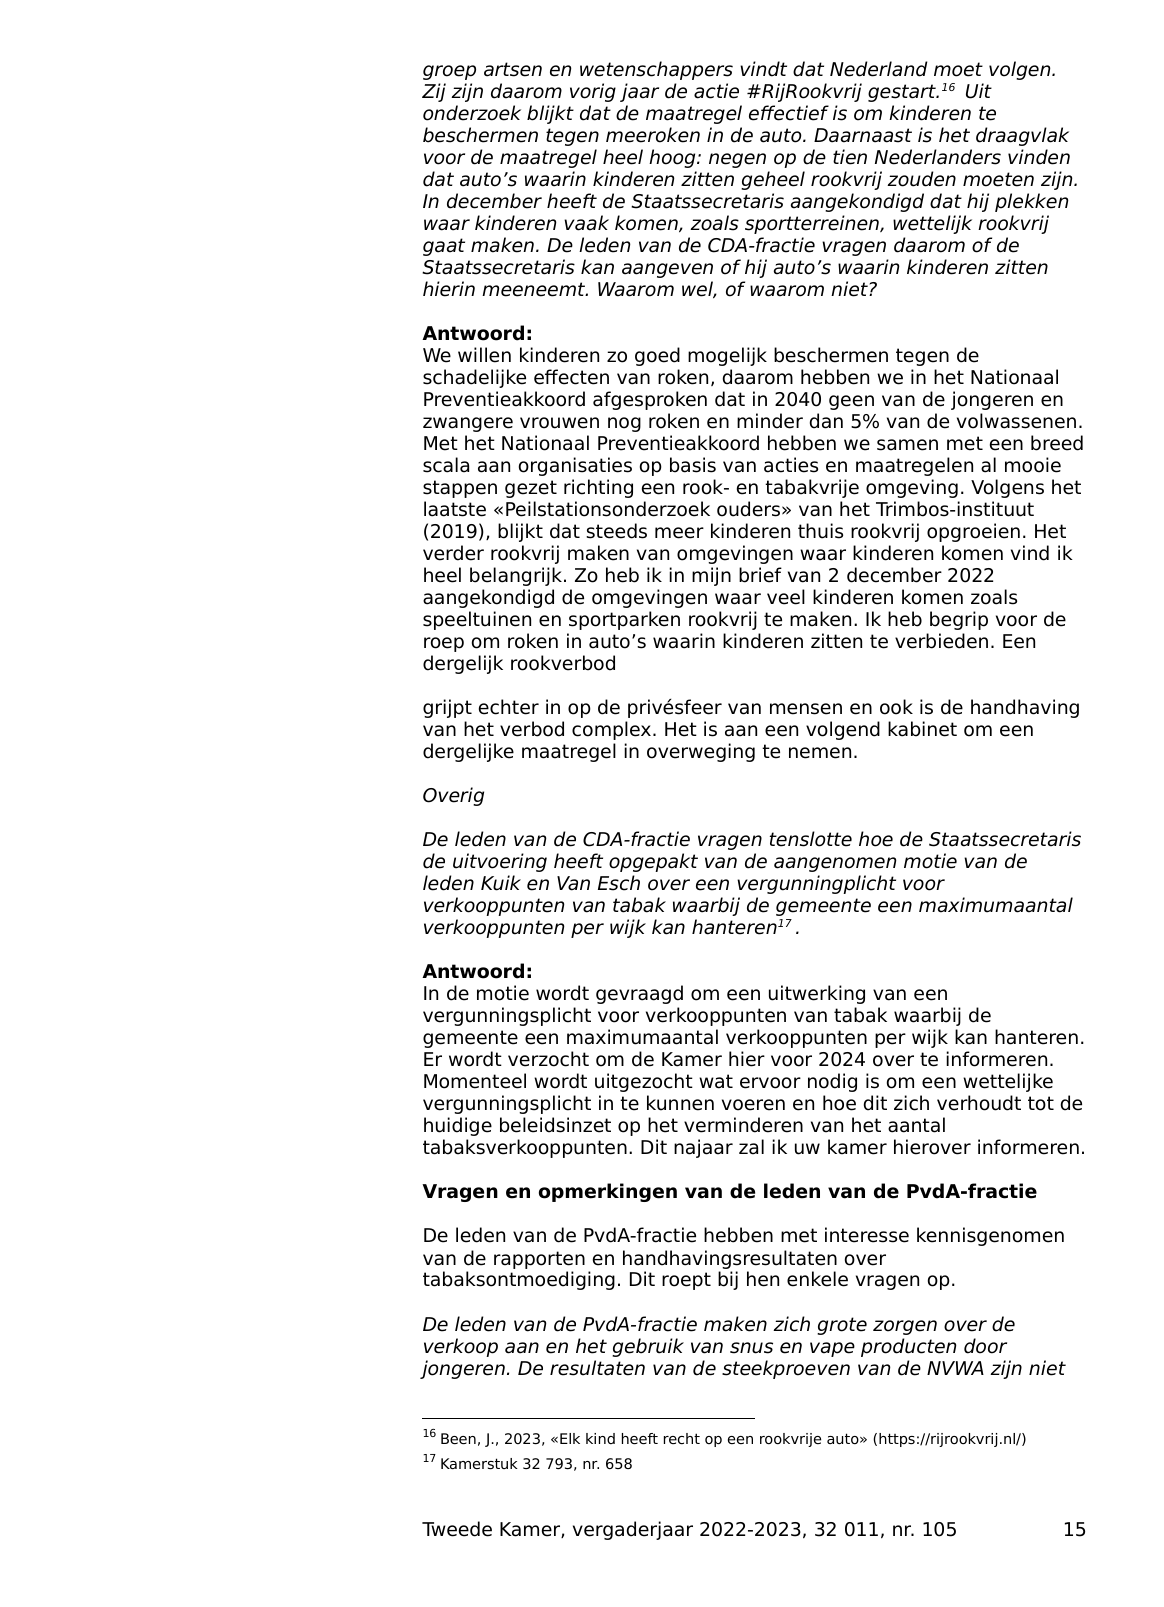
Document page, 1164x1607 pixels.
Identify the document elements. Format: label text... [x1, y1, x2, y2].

subtitle Overig [422, 785, 1087, 807]
text De leden van de PvdA-fractie hebben met interesse kennisgenomen van de rapporten en handhavingsresultaten over tabaksontmoediging. Dit roept bij hen enkele vragen op. [422, 1225, 1087, 1291]
text In de motie wordt gevraagd om een uitwerking van een vergunningsplicht voor verkooppunten van tabak waarbij de gemeente een maximumaantal verkooppunten per wijk kan hanteren. Er wordt verzocht om de Kamer hier voor 2024 over te informeren. Momenteel wordt uitgezocht wat ervoor nodig is om een wettelijke vergunningsplicht in te kunnen voeren en hoe dit zich verhoudt tot de huidige beleidsinzet op het verminderen van het aantal tabaksverkooppunten. Dit najaar zal ik uw kamer hierover informeren. [422, 983, 1087, 1159]
text groep artsen en wetenschappers vindt dat Nederland moet volgen. Zij zijn daarom vorig jaar de actie #RijRookvrij gestart. Uit onderzoek blijkt dat de maatregel effectief is om kinderen te beschermen tegen meeroken in de auto. Daarnaast is het draagvlak voor de maatregel heel hoog: negen op de tien Nederlanders vinden dat auto’s waarin kinderen zitten geheel rookvrij zouden moeten zijn. In december heeft de Staatssecretaris aangekondigd dat hij plekken waar kinderen vaak komen, zoals sportterreinen, wettelijk rookvrij gaat maken. De leden van de CDA-fractie vragen daarom of de Staatssecretaris kan aangeven of hij auto’s waarin kinderen zitten hierin meeneemt. Waarom wel, of waarom niet? [422, 59, 1087, 301]
text De leden van de CDA-fractie vragen tenslotte hoe de Staatssecretaris de uitvoering heeft opgepakt van de aangenomen motie van de leden Kuik en Van Esch over een vergunningplicht voor verkooppunten van tabak waarbij de gemeente een maximumaantal verkooppunten per wijk kan hanteren. [422, 829, 1087, 939]
subtitle Vragen en opmerkingen van de leden van de PvdA-fractie [422, 1181, 1087, 1203]
text De leden van de PvdA-fractie maken zich grote zorgen over de verkoop aan en het gebruik van snus en vape producten door jongeren. De resultaten van de steekproeven van de NVWA zijn niet [422, 1313, 1087, 1379]
text We willen kinderen zo goed mogelijk beschermen tegen de schadelijke effecten van roken, daarom hebben we in het Nationaal Preventieakkoord afgesproken dat in 2040 geen van de jongeren en zwangere vrouwen nog roken en minder dan 5% van de volwassenen. Met het Nationaal Preventieakkoord hebben we samen met een breed scala aan organisaties op basis van acties en maatregelen al mooie stappen gezet richting een rook- en tabakvrije omgeving. Volgens het laatste «Peilstationsonderzoek ouders» van het Trimbos-instituut (2019), blijkt dat steeds meer kinderen thuis rookvrij opgroeien. Het verder rookvrij maken van omgevingen waar kinderen komen vind ik heel belangrijk. Zo heb ik in mijn brief van 2 december 2022 aangekondigd de omgevingen waar veel kinderen komen zoals speeltuinen en sportparken rookvrij te maken. Ik heb begrip voor de roep om roken in auto’s waarin kinderen zitten te verbieden. Een dergelijk rookverbod [422, 345, 1087, 675]
text Kamerstuk 32 793, nr. 658 [422, 1452, 1087, 1474]
text Antwoord: [422, 323, 1087, 345]
text grijpt echter in op de privésfeer van mensen en ook is de handhaving van het verbod complex. Het is aan een volgend kabinet om een dergelijke maatregel in overweging te nemen. [422, 697, 1087, 763]
text Antwoord: [422, 961, 1087, 983]
text Been, J., 2023, «Elk kind heeft recht op een rookvrije auto» (https://rijrookvrij.nl/) [422, 1427, 1087, 1449]
